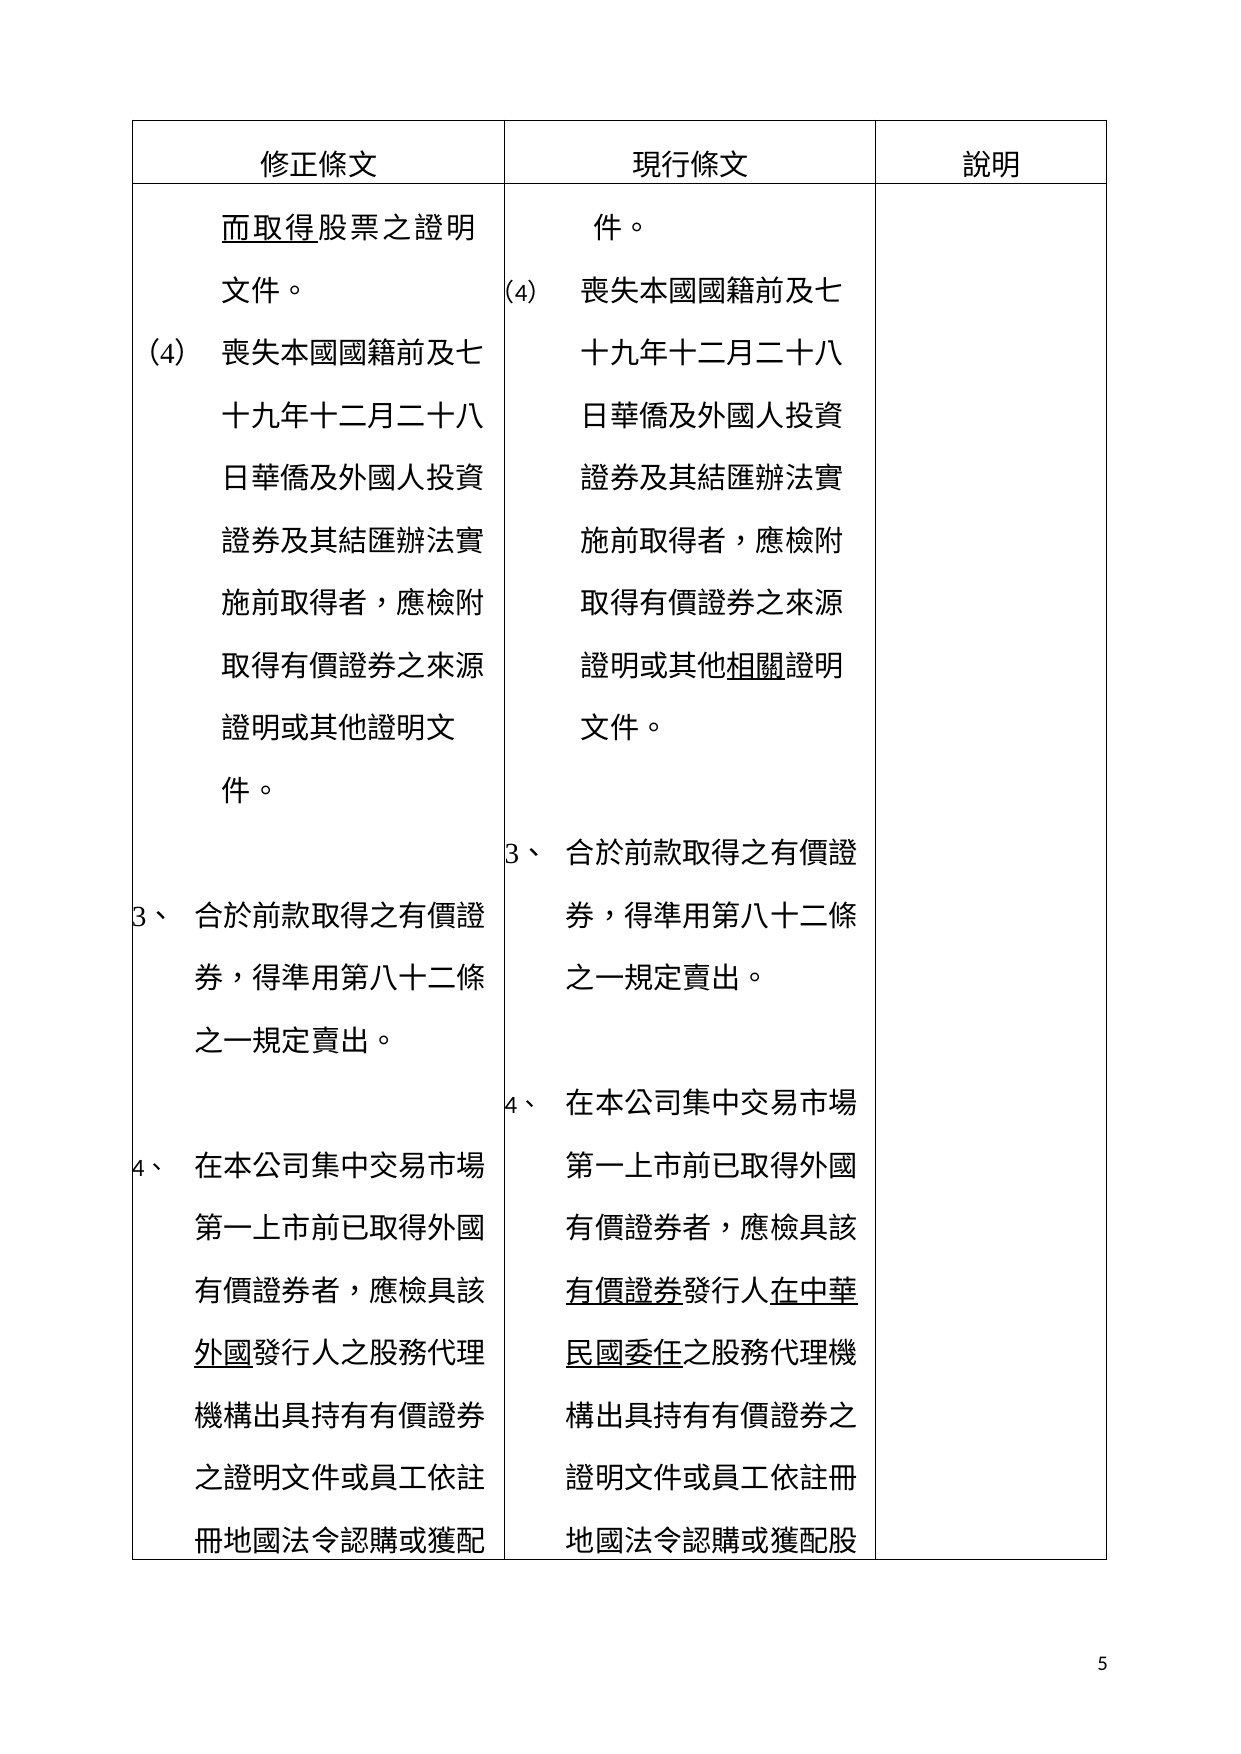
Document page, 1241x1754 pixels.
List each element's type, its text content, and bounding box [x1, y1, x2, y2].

table_cell 第七十七條 證券經紀商接受華僑及外國人開戶委託賣出有價證券，應遵照有關法令，依下列規定辦理： 經經濟部投資審議委員會或科學工業園區管理局或加工出口區管理處專案核准者，須留存核准賣出文件影本及稅捐機關規定之所得申報納稅代理書。該帳戶僅得受託賣出，並以其原核准投資計劃內之有價證券種類及數量為限。如於八十六年十一月十九日「外國人投資條例」及「華僑回國投資條例」修正前，未經經濟部投資審議委員會或科學工業園區管理局或加工出口區管理處專案核准持有未上市股票嗣經核准上市者，須檢附原始投資相關資料如買賣交易憑單、匯款證明、繳稅證明等文件，專函報經本公司同意開戶後，始得受託賣出。 因贈與、繼承、或依公司法第一百六十七條之一第二項、第一百六十七條之二、第二百三十五條、第二百四十條、第二百六十七條及證券交易法第二十八條之二第一項第一款、第二十八條之三規定取得有價證券、或於喪失本國國籍前及七十九年十二月二十八日華僑及外國人投資證券及其結匯辦法實施前取得之有價證券，以及基於該等有價證券所生之增資認股及配股，應檢具本人護照影本、公司登記證明文件（或同等效力文件），稅捐機關規定之所得申報納稅代理書，及下列文件向證券商辦理開戶，並僅限於賣出上開之有價證券。 贈與取得者，應辦理過戶手續，並檢附遺產及贈與稅法第四十一條規定核發之贈與稅完稅或免稅證明書。 繼承取得者，應辦理過戶手續，並檢附遺產及贈與稅法第四十一條規定核發之遺產稅完稅或免稅證明書。 依公司法第一百六十七條之一第二項、第一百六十七條之二、第二百三十五條、第二百四十條、第二百六十七條及證券交易法第二十八條之二第一項第一款、第二十八條之三規定取得者，應檢附認股、配股及受讓股票時之員工在職證明及認股、配股及受讓股票之證明文件。 喪失本國國籍前及七十九年十二月二十八日華僑及外國人投資證券及其結匯辦法實施前取得者，應檢附取得有價證券之來源證明或其他相關證明文件。 合於前款取得之有價證券，得準用第八十二條之一規定賣出。 在本公司集中交易市場第一上市前已取得外國有價證券者，應檢具該有價證券發行人在中華民國委任之股務代理機構出具持有有價證券之證明文件或員工依註冊地國法令認購或獲配股份之證明文件、稅捐機關規定之所得申報納稅代理書及本人身分證明文件、公司登記證明文件（或同等效力文件）向證券商辦理開戶委託賣出，並以所持有之數量為限。如該有價證券持有人開立本帳戶後，依第七十七條之四向證券商辦理開戶買賣有價證券者，應註銷本委託賣出帳戶。 第一、二及四款委託人依法參與公開收購應賣或因發行公司參與併購而取得之其他上市（櫃）、第一上市（櫃）或興櫃公司股票，及基於該等股票配發、認購或讓受而取得之股票，得於該等帳戶賣出。 (以下略) [505, 184, 875, 1559]
table_header 現行條文 [505, 121, 875, 183]
table_cell [876, 184, 1106, 1559]
table_header 修正條文 [133, 121, 504, 183]
table_cell 第七十七條 證券經紀商接受華僑及外國人開戶委託賣出有價證券，應遵照有關法令，依下列規定辦理： 經經濟部投資審議委員會或科學工業園區管理局或加工出口區管理處專案核准者，須留存核准賣出文件影本及稅捐稽徵機關規定之申報納稅代理書。但依規定免申請納稅代理人者得免附申報納稅代理書。該帳戶僅得受託賣出，並以其原核准投資計劃內之有價證券種類及數量為限。如於八十六年十一月十九日「外國人投資條例」及「華僑回國投資條例」修正前，未經經濟部投資審議委員會或科學工業園區管理局或加工出口區管理處專案核准持有未上市股票嗣經核准上市者，須檢附原始投資相關資料如買賣交易憑單、匯款證明、繳稅證明等文件，專函報經本公司同意開戶後，始得受託賣出。 因贈與、繼承、或依公司法第一百六十七條之一第二項、第一百六十七條之二、第二百三十五條之一、第二百六十七條及證券交易法第二十八條之二第一項第一款、第二十八條之三規定取得有價證券、或於喪失本國國籍前及七十九年十二月二十八日華僑及外國人投資證券及其結匯辦法實施前取得之有價證券，以及基於該等有價證券配發、認購或讓受而取得之股票，應檢具本人身分證明文件、公司登記證明文件（或同等效力文件），稅捐稽徵機關規定之申報納稅代理書，及下列文件辦理開戶，該帳戶僅得受託賣出，並僅限於賣出上開有價證券。但依規定免申請納稅代理人者得免附申報納稅代理書。 贈與取得者，應辦理過戶手續，並檢附稅捐稽徵機關核發贈與稅之繳清證明書或其他證明文件。 繼承取得者，應辦理過戶手續，並檢附稅捐稽徵機關核發遺產稅之繳清證明書或其他證明文件。 依公司法第一百六十七條之一第二項、第一百六十七條之二、第二百三十五條之一、第二百六十七條及證券交易法第二十八條之二第一項第一款、第二十八條之三規定取得者，應檢附配發、認購或讓受而取得股票時之員工在職證明及配發、認購或讓受而取得股票之證明文件。 喪失本國國籍前及七十九年十二月二十八日華僑及外國人投資證券及其結匯辦法實施前取得者，應檢附取得有價證券之來源證明或其他證明文件。 合於前款取得之有價證券，得準用第八十二條之一規定賣出。 在本公司集中交易市場第一上市前已取得外國有價證券者，應檢具該外國發行人之股務代理機構出具持有有價證券之證明文件或員工依註冊地國法令認購或獲配股份之證明文件、稅捐稽徵機關規定之申報納稅代理書及本人身分證明文件、公司登記證明文件（或同等效力文件）辦理開戶，該帳戶僅得受託賣出，並僅限於賣出所持有之數量。但依規定免申請納稅代理人者得免附申報納稅代理書。如該有價證券持有人開立本帳戶後，依第七十七條之四規定向證券經紀商辦理開戶買賣有價證券者，應註銷本帳戶。 第一、二及四款委託人依法參與公開收購應賣或因發行公司參與併購而取得之其他上市、第一上市股票，及基於該等股票配發、認購或讓受而取得之股票，得於該等帳戶賣出。 (以下略) [133, 184, 504, 1559]
table_header 說明 [876, 121, 1106, 183]
